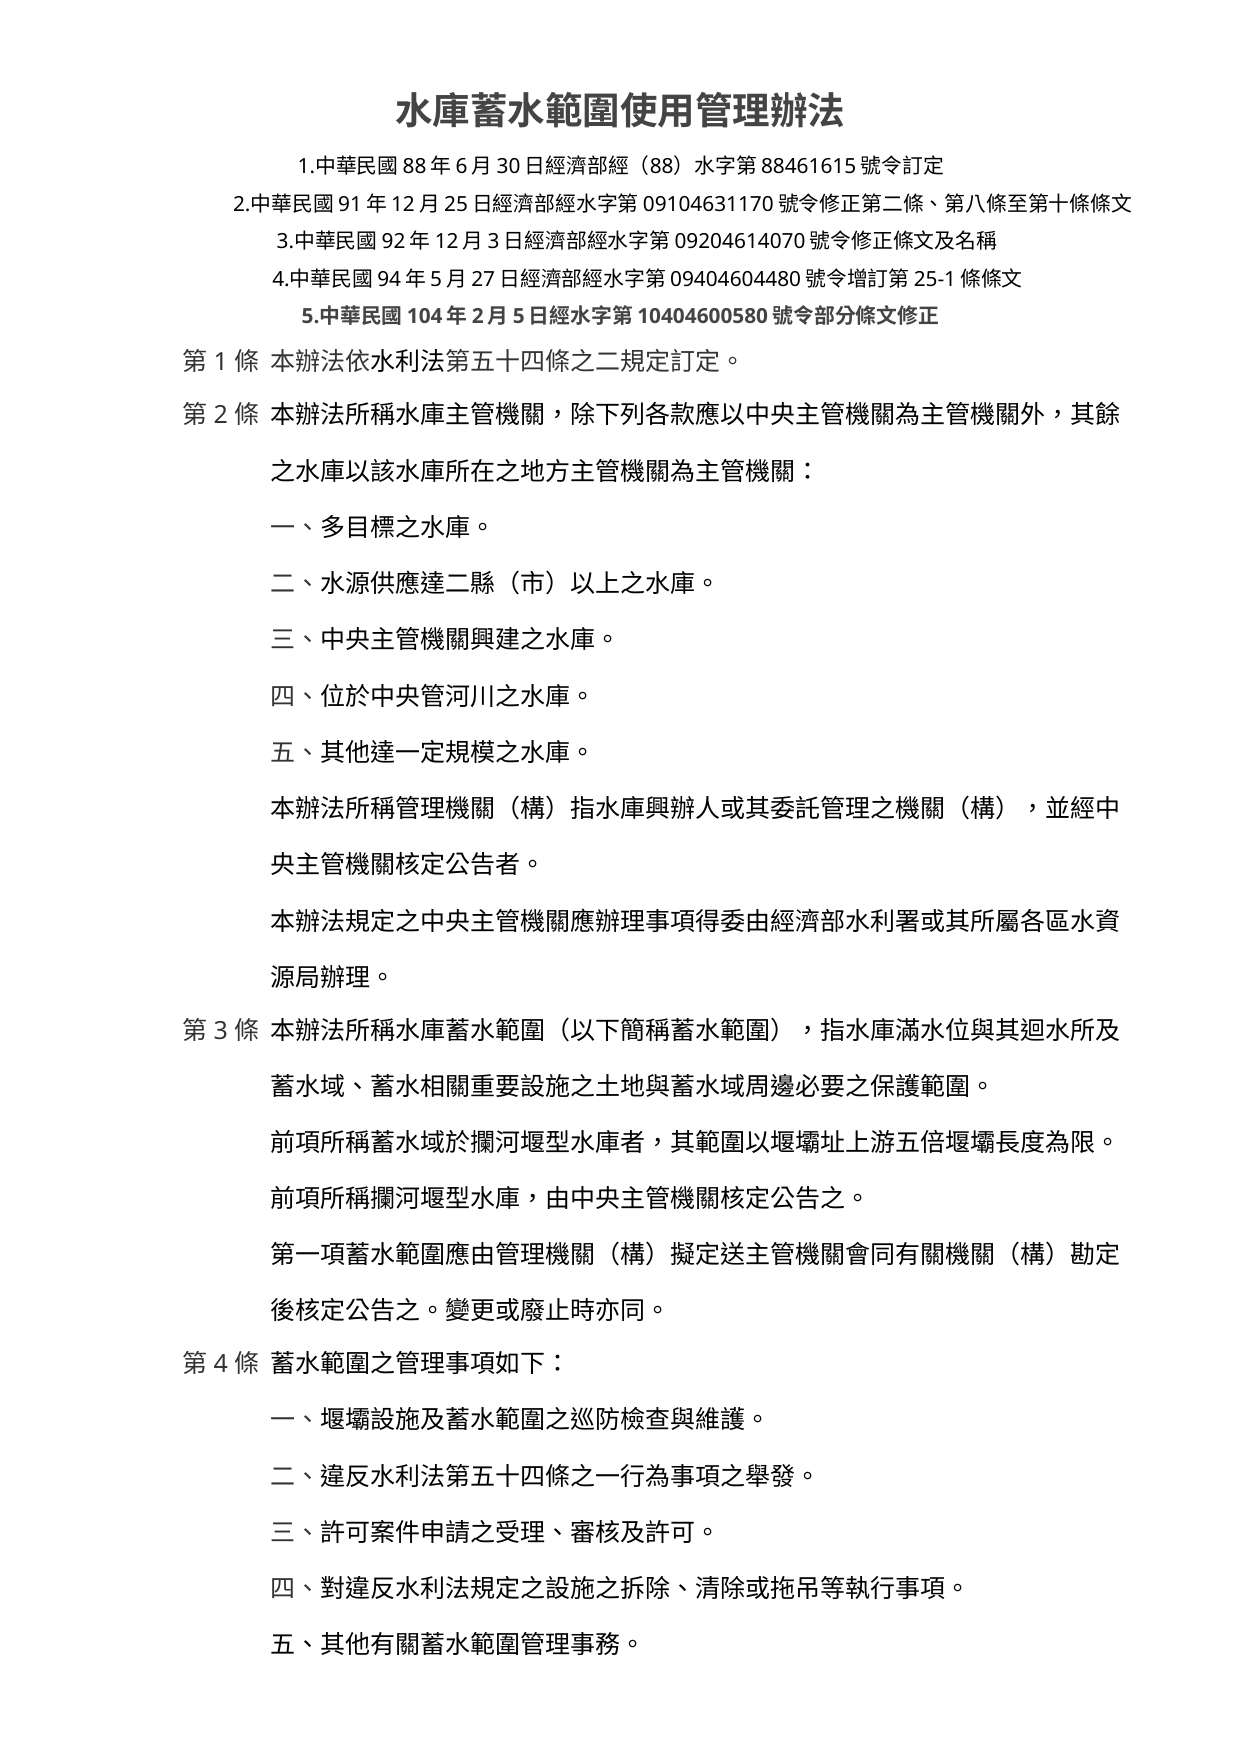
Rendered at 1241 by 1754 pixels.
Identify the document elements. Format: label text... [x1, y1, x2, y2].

text 水庫蓄水範圍使用管理辦法 [59, 71, 1181, 146]
table_cell 第 3 條 [111, 1002, 264, 1335]
table_header 本辦法依水利法第五十四條之二規定訂定。 [264, 333, 1129, 386]
text 5.中華民國104年2月5日經水字第10404600580號令部分條文修正 [59, 296, 1181, 333]
table_cell 蓄水範圍之管理事項如下： 一、堰壩設施及蓄水範圍之巡防檢查與維護。 二、違反水利法第五十四條之一行為事項之舉發。 三、許可案件申請之受理、審核及許可。 四、對違反水利法規定之設施之拆除、清除或拖吊等執行事項。 五、其他有關蓄水範圍管理事務。 [264, 1335, 1129, 1669]
text 2.中華民國91年12月25日經濟部經水字第09104631170號令修正第二條、第八條至第十條條文 [59, 183, 1181, 221]
table_cell 第 2 條 [111, 386, 264, 1002]
table_cell 本辦法所稱水庫主管機關，除下列各款應以中央主管機關為主管機關外，其餘之水庫以該水庫所在之地方主管機關為主管機關： 一、多目標之水庫。 二、水源供應達二縣（市）以上之水庫。 三、中央主管機關興建之水庫。 四、位於中央管河川之水庫。 五、其他達一定規模之水庫。 本辦法所稱管理機關（構）指水庫興辦人或其委託管理之機關（構），並經中央主管機關核定公告者。 本辦法規定之中央主管機關應辦理事項得委由經濟部水利署或其所屬各區水資源局辦理。 [264, 386, 1129, 1002]
table_header 第 1 條 [111, 333, 264, 386]
text 1.中華民國88年6月30日經濟部經（88）水字第88461615號令訂定 [59, 146, 1181, 183]
text 4.中華民國94年5月27日經濟部經水字第09404604480號令增訂第25-1條條文 [59, 258, 1181, 296]
table_cell 第 4 條 [111, 1335, 264, 1669]
table_cell 本辦法所稱水庫蓄水範圍（以下簡稱蓄水範圍），指水庫滿水位與其迴水所及蓄水域、蓄水相關重要設施之土地與蓄水域周邊必要之保護範圍。 前項所稱蓄水域於攔河堰型水庫者，其範圍以堰壩址上游五倍堰壩長度為限。 前項所稱攔河堰型水庫，由中央主管機關核定公告之。 第一項蓄水範圍應由管理機關（構）擬定送主管機關會同有關機關（構）勘定後核定公告之。變更或廢止時亦同。 [264, 1002, 1129, 1335]
text 3.中華民國92年12月3日經濟部經水字第09204614070號令修正條文及名稱 [59, 221, 1181, 258]
